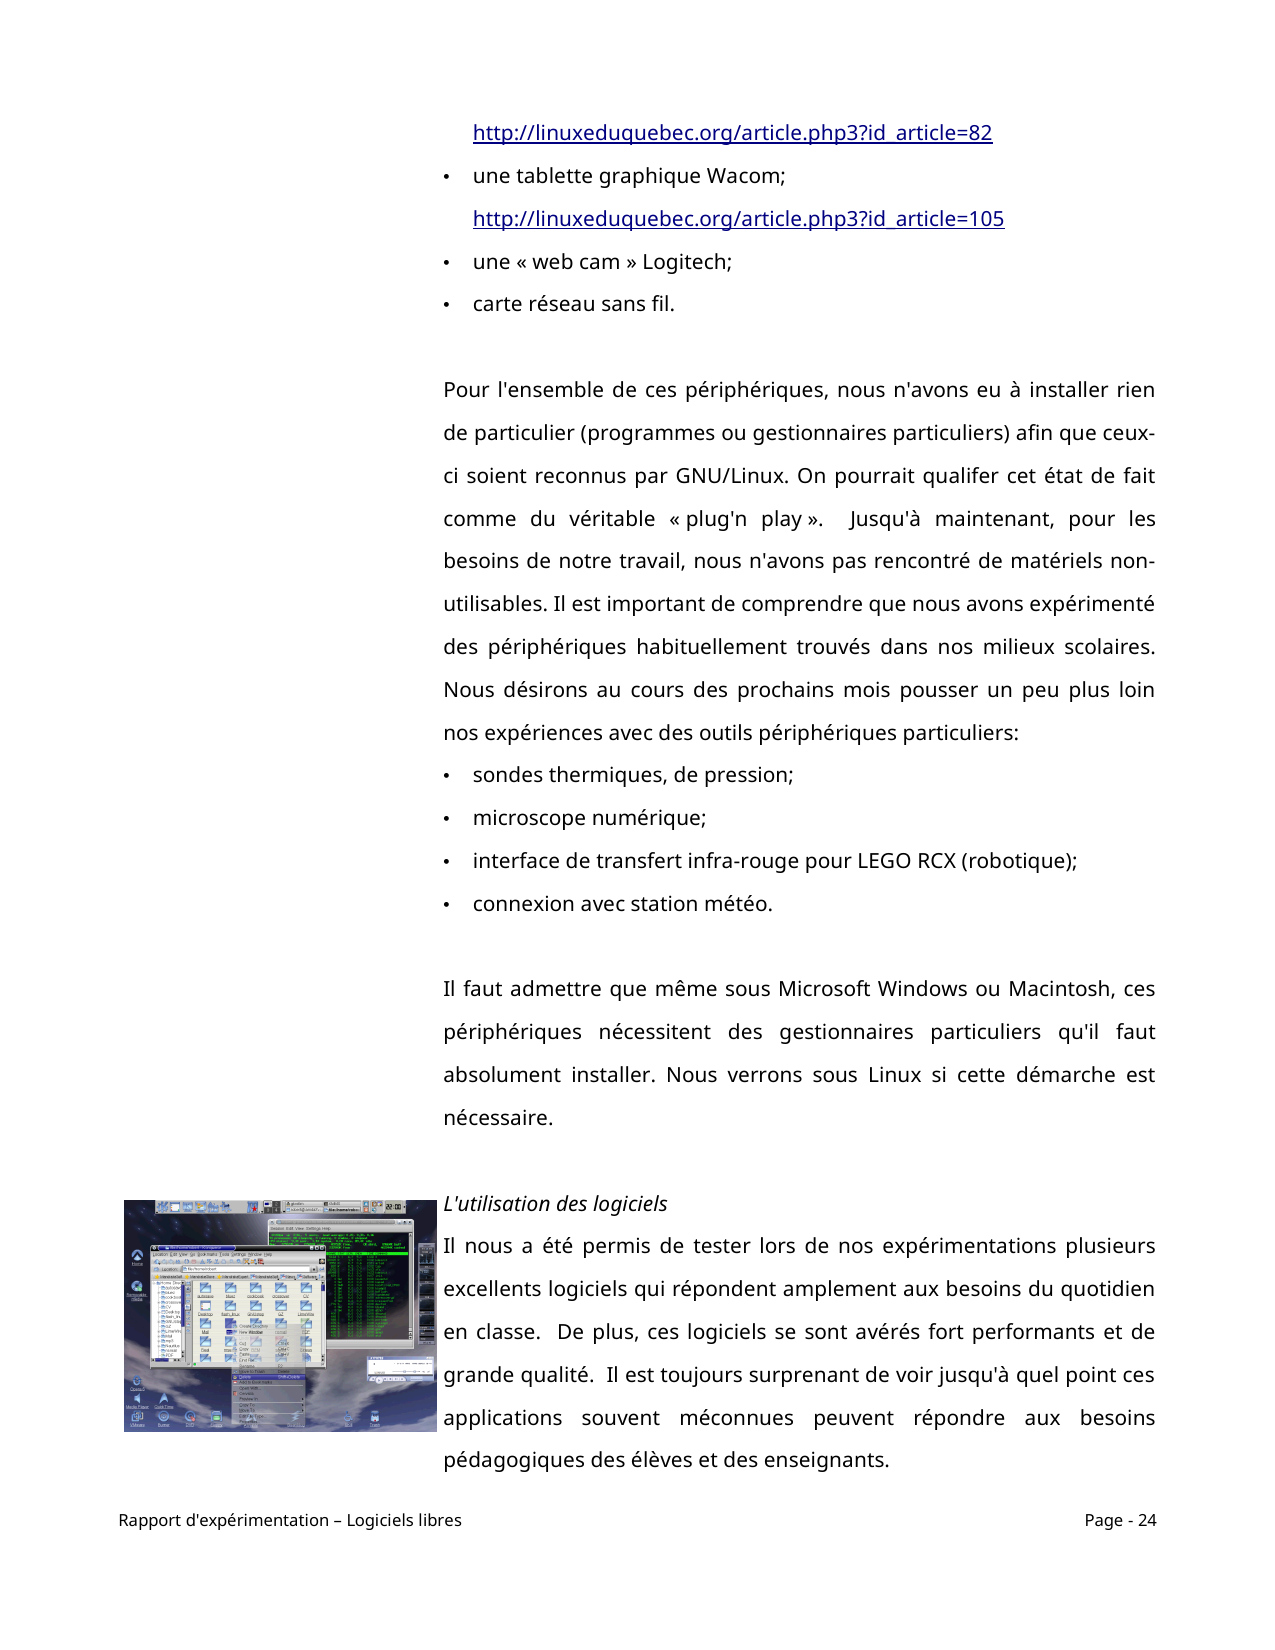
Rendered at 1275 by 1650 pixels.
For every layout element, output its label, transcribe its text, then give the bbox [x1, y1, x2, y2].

text Il nous a été permis de tester lors de nos expérimentations plusieurs excellents logiciels qui répondent amplement aux besoins du quotidien en classe. De plus, ces logiciels se sont avérés fort performants et de grande qualité. Il est toujours surprenant de voir jusqu'à quel point ces applications souvent méconnues peuvent répondre aux besoins pédagogiques des élèves et des enseignants. [443, 1231, 1157, 1474]
list interface de transfert infra-rouge pour LEGO RCX (robotique); [443, 846, 1157, 874]
list connexion avec station météo. [443, 889, 1157, 917]
list sondes thermiques, de pression; [443, 760, 1157, 789]
text Pour l'ensemble de ces périphériques, nous n'avons eu à installer rien de particulier (programmes ou gestionnaires particuliers) afin que ceux-ci soient reconnus par GNU/Linux. On pourrait qualifer cet état de fait comme du véritable « plug'n play ». Jusqu'à maintenant, pour les besoins de notre travail, nous n'avons pas rencontré de matériels non-utilisables. Il est important de comprendre que nous avons expérimenté des périphériques habituellement trouvés dans nos milieux scolaires. Nous désirons au cours des prochains mois pousser un peu plus loin nos expériences avec des outils périphériques particuliers: [443, 375, 1157, 746]
list une « web cam » Logitech; [443, 247, 1157, 275]
list microscope numérique; [443, 803, 1157, 832]
picture [124, 1200, 437, 1432]
text L'utilisation des logiciels [443, 1188, 1157, 1217]
list une tablette graphique Wacom; http://linuxeduquebec.org/article.php3?id_article=105 [443, 161, 1157, 232]
list carte réseau sans fil. [443, 289, 1157, 318]
list http://linuxeduquebec.org/article.php3?id_article=82 [443, 118, 1157, 147]
text Il faut admettre que même sous Microsoft Windows ou Macintosh, ces périphériques nécessitent des gestionnaires particuliers qu'il faut absolument installer. Nous verrons sous Linux si cette démarche est nécessaire. [443, 974, 1157, 1131]
